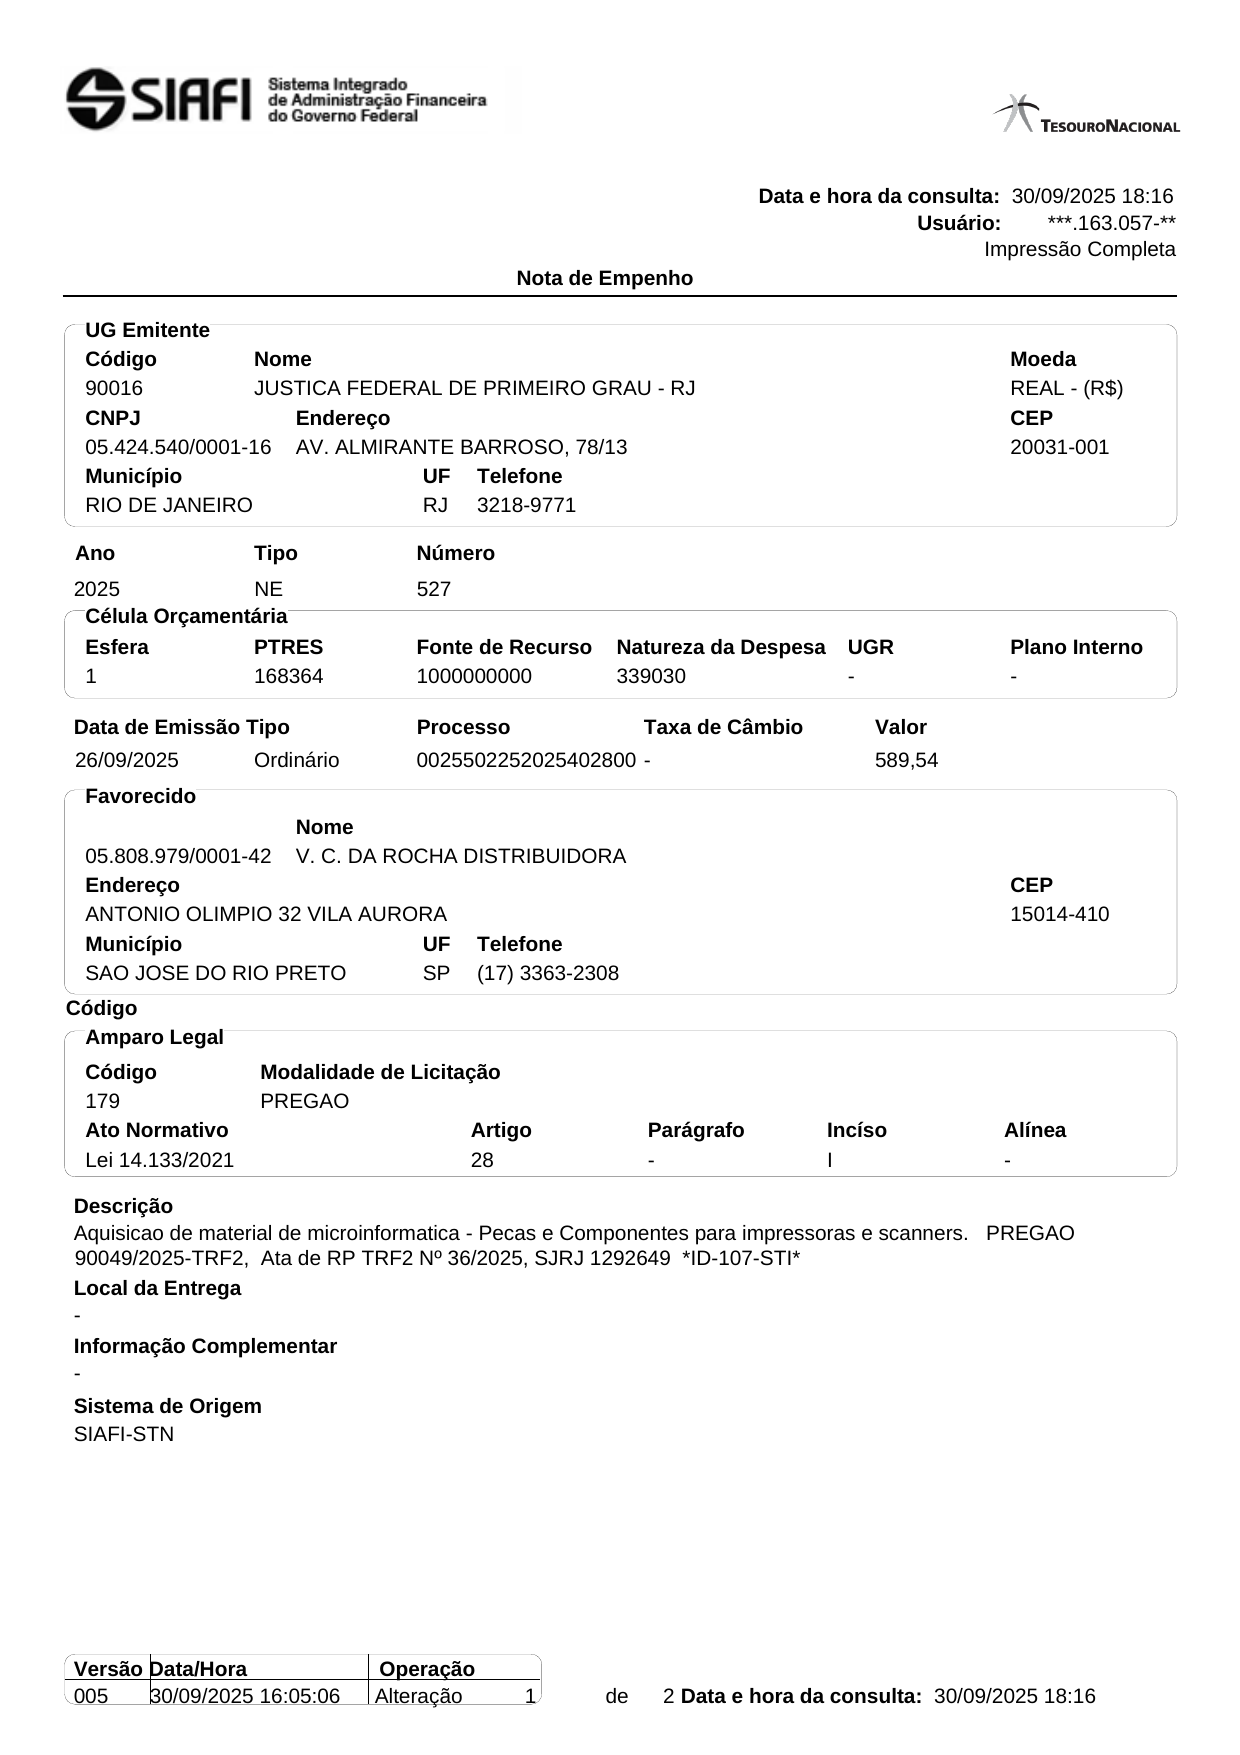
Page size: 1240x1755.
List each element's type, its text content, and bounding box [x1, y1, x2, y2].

text Aquisicao de material de microinformatica - Pecas e Componentes para impressoras e scanners. PREGAO 90049/2025-TRF2, Ata de RP TRF2 Nº 36/2025, SJRJ 1292649 *ID-107-STI* [73, 1221, 1175, 1269]
text Versão [73, 1656, 150, 1679]
text 2025 NE 527 [73, 577, 1175, 601]
text Descrição [73, 1193, 1175, 1217]
text Código [65, 790, 1175, 994]
text Usuário: ***.163.057-** [75, 210, 1176, 234]
text [539, 1656, 1175, 1680]
text Data/Hora [151, 1656, 368, 1679]
text Local da Entrega [73, 1276, 1175, 1300]
text Impressão Completa [75, 237, 1176, 261]
text 005 30/09/2025 16:05:06 Alteração 1 de 2 Data e hora da consulta: 30/09/2025 18:16 [151, 1683, 368, 1704]
text - [73, 1303, 1175, 1327]
text Data e hora da consulta: 30/09/2025 18:16 [75, 183, 1174, 207]
text Código [64, 746, 1175, 797]
text Informação Complementar [73, 1334, 1175, 1358]
text SIAFI-STN [73, 1421, 1175, 1445]
text Código [64, 987, 1175, 1020]
text Data de Emissão Tipo Processo Taxa de Câmbio Valor [73, 715, 1175, 739]
text 005 30/09/2025 16:05:06 Alteração 1 de 2 Data e hora da consulta: 30/09/2025 18:16 [369, 1683, 541, 1704]
text Operação [369, 1656, 541, 1680]
text 005 30/09/2025 16:05:06 Alteração 1 de 2 Data e hora da consulta: 30/09/2025 18:16 [436, 1683, 1175, 1707]
text - [73, 1361, 1175, 1385]
text Sistema de Origem [73, 1394, 1175, 1418]
